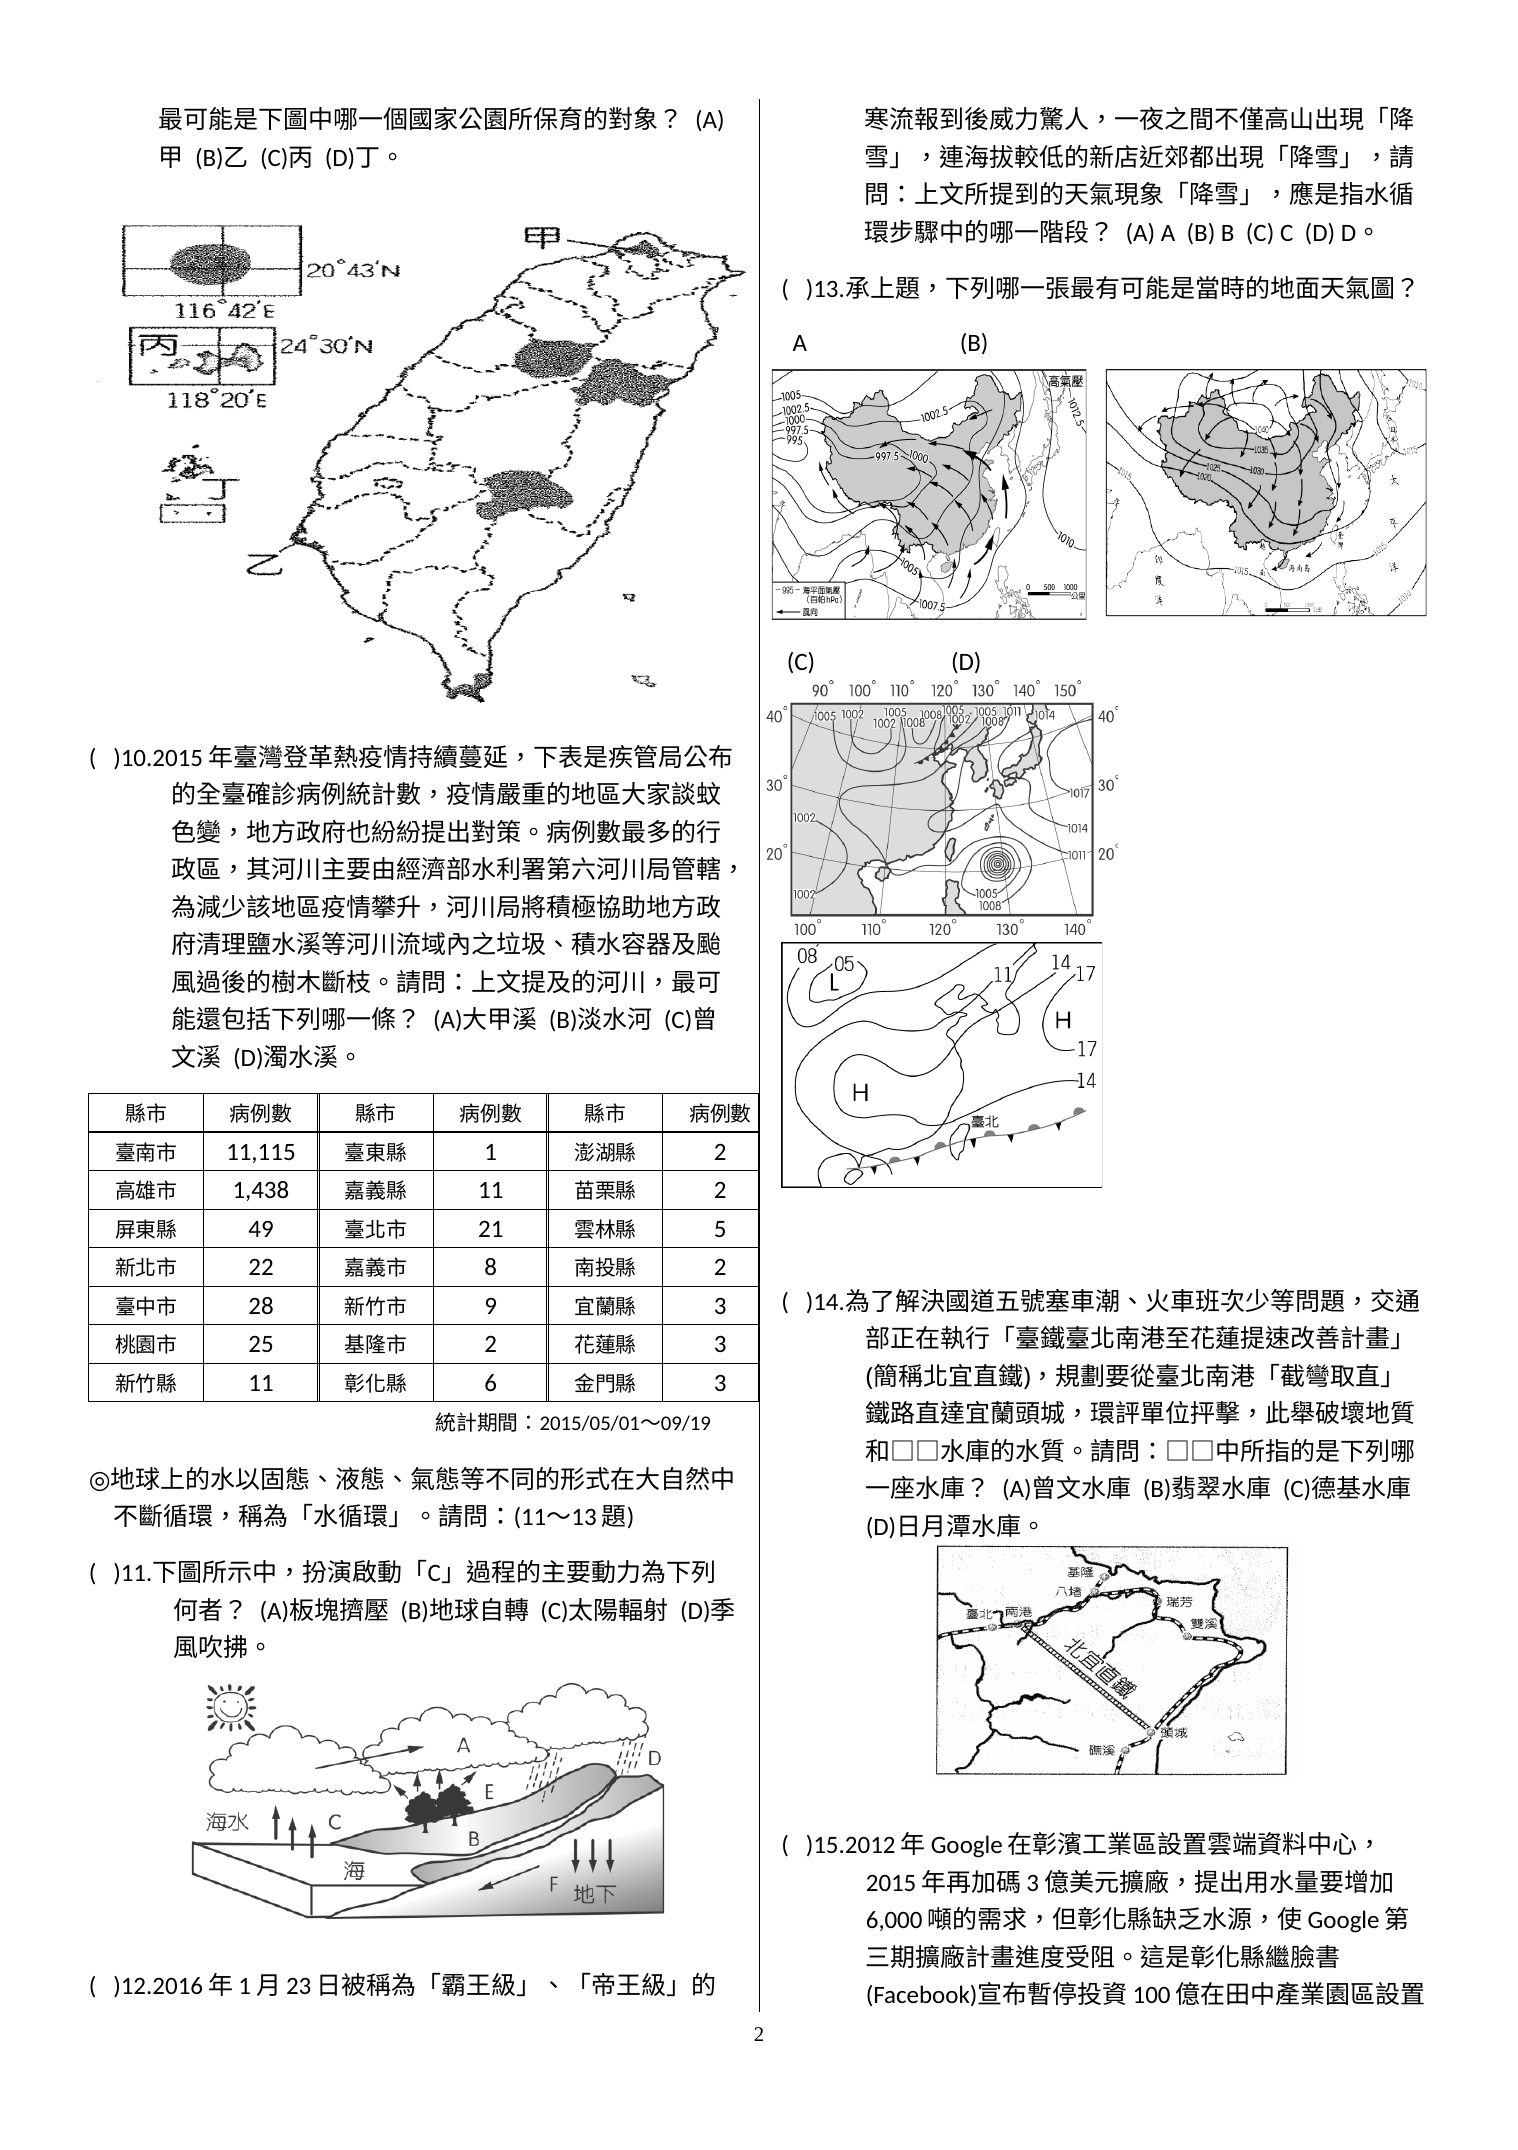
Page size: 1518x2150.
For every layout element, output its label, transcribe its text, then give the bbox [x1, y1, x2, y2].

table_cell 9 [434, 1287, 546, 1324]
table_cell 11,115 [204, 1133, 317, 1170]
picture [191, 1683, 665, 1919]
table_cell 2 [663, 1171, 758, 1208]
table_cell 49 [204, 1210, 317, 1247]
table_cell 28 [204, 1287, 317, 1324]
table_cell 11 [434, 1171, 546, 1208]
table_cell 5 [663, 1210, 758, 1247]
table_cell 雲林縣 [549, 1210, 662, 1247]
table_cell 新竹縣 [89, 1364, 203, 1401]
text ( )11.下圖所示中，扮演啟動「C」過程的主要動力為下列何者？ (A)板塊擠壓 (B)地球自轉 (C)太陽輻射 (D)季風吹拂。 [88, 1552, 737, 1665]
table_cell 3 [663, 1287, 758, 1324]
table_cell 21 [434, 1210, 546, 1247]
text ( )15.2012年Google在彰濱工業區設置雲端資料中心，2015年再加碼3億美元擴廠，提出用水量要增加6,000噸的需求，但彰化縣缺乏水源，使Google第三期擴廠計畫進度受阻。這是彰化縣繼臉書(Facebook)宣布暫停投資100億在田中產業園區設置 [781, 1824, 1429, 2012]
table_header 病例數 [204, 1094, 317, 1131]
table_cell 25 [204, 1325, 317, 1363]
table_header 病例數 [434, 1094, 546, 1131]
table_cell 桃園市 [89, 1325, 203, 1363]
text ( )9.「菜宅」是一種四面砌石牆，讓柔弱的作物可以順利生長的農地，這些石牆通常以咾咕石或玄武岩等當地材料為建材加以砌築，砌築圍牆的旱作農地塊塊相連，遠觀則狀似蜂巢，極為壯觀。請問：上述的建築景觀，最可能是下圖中哪一個國家公園所保育的對象？ (A)甲 (B)乙 (C)丙 (D)丁。 [88, 99, 737, 174]
table_header 縣市 [549, 1094, 662, 1131]
picture [771, 369, 1087, 620]
table_header 病例數 [663, 1094, 758, 1131]
text (C) (D) [781, 643, 1429, 680]
picture [928, 1542, 1299, 1779]
table_cell 1 [434, 1133, 546, 1170]
text 統計期間：2015/05/01〜09/19 [163, 1402, 737, 1440]
table_cell 嘉義市 [320, 1248, 433, 1286]
table_cell 金門縣 [549, 1364, 662, 1401]
text ( )12.2016年1月23日被稱為「霸王級」、「帝王級」的 [88, 1965, 737, 2002]
table_cell 11 [204, 1364, 317, 1401]
picture [781, 942, 1103, 1188]
table_cell 彰化縣 [320, 1364, 433, 1401]
table_cell 臺東縣 [320, 1133, 433, 1170]
table_cell 3 [663, 1364, 758, 1401]
picture [88, 204, 759, 706]
text 寒流報到後威力驚人，一夜之間不僅高山出現「降雪」，連海拔較低的新店近郊都出現「降雪」，請問：上文所提到的天氣現象「降雪」，應是指水循環步驟中的哪一階段？ (A) A (B) B (C) C (D) D。 [781, 99, 1429, 249]
table_cell 基隆市 [320, 1325, 433, 1363]
table_cell 嘉義縣 [320, 1171, 433, 1208]
table_cell 3 [663, 1325, 758, 1363]
table_cell 1,438 [204, 1171, 317, 1208]
table_cell 澎湖縣 [549, 1133, 662, 1170]
table_cell 宜蘭縣 [549, 1287, 662, 1324]
table_cell 新竹市 [320, 1287, 433, 1324]
table_header 縣市 [89, 1094, 203, 1131]
table_cell 苗栗縣 [549, 1171, 662, 1208]
table_cell 2 [434, 1325, 546, 1363]
table_cell 花蓮縣 [549, 1325, 662, 1363]
table_cell 2 [663, 1133, 758, 1170]
table_cell 8 [434, 1248, 546, 1286]
table_cell 2 [663, 1248, 758, 1286]
table_header 縣市 [320, 1094, 433, 1131]
text ( )13.承上題，下列哪一張最有可能是當時的地面天氣圖？ [781, 268, 1429, 305]
list (B) [792, 324, 1429, 362]
text ( )14.為了解決國道五號塞車潮、火車班次少等問題，交通部正在執行「臺鐵臺北南港至花蓮提速改善計畫」(簡稱北宜直鐵)，規劃要從臺北南港「截彎取直」鐵路直達宜蘭頭城，環評單位抨擊，此舉破壞地質和□□水庫的水質。請問：□□中所指的是下列哪一座水庫？ (A)曾文水庫 (B)翡翠水庫 (C)德基水庫 (D)日月潭水庫。 [781, 1280, 1429, 1543]
table_cell 南投縣 [549, 1248, 662, 1286]
text ( )10.2015年臺灣登革熱疫情持續蔓延，下表是疾管局公布的全臺確診病例統計數，疫情嚴重的地區大家談蚊色變，地方政府也紛紛提出對策。病例數最多的行政區，其河川主要由經濟部水利署第六河川局管轄，為減少該地區疫情攀升，河川局將積極協助地方政府清理鹽水溪等河川流域內之垃圾、積水容器及颱風過後的樹木斷枝。請問：上文提及的河川，最可能還包括下列哪一條？ (A)大甲溪 (B)淡水河 (C)曾文溪 (D)濁水溪。 [88, 737, 737, 1074]
picture [760, 204, 1118, 935]
table_cell 臺北市 [320, 1210, 433, 1247]
table_cell 22 [204, 1248, 317, 1286]
table_cell 新北市 [89, 1248, 203, 1286]
table_cell 屏東縣 [89, 1210, 203, 1247]
text ◎地球上的水以固態、液態、氣態等不同的形式在大自然中不斷循環，稱為「水循環」。請問：(11〜13題) [88, 1458, 737, 1533]
table_cell 6 [434, 1364, 546, 1401]
table_cell 臺南市 [89, 1133, 203, 1170]
table_cell 臺中市 [89, 1287, 203, 1324]
table_cell 高雄市 [89, 1171, 203, 1208]
